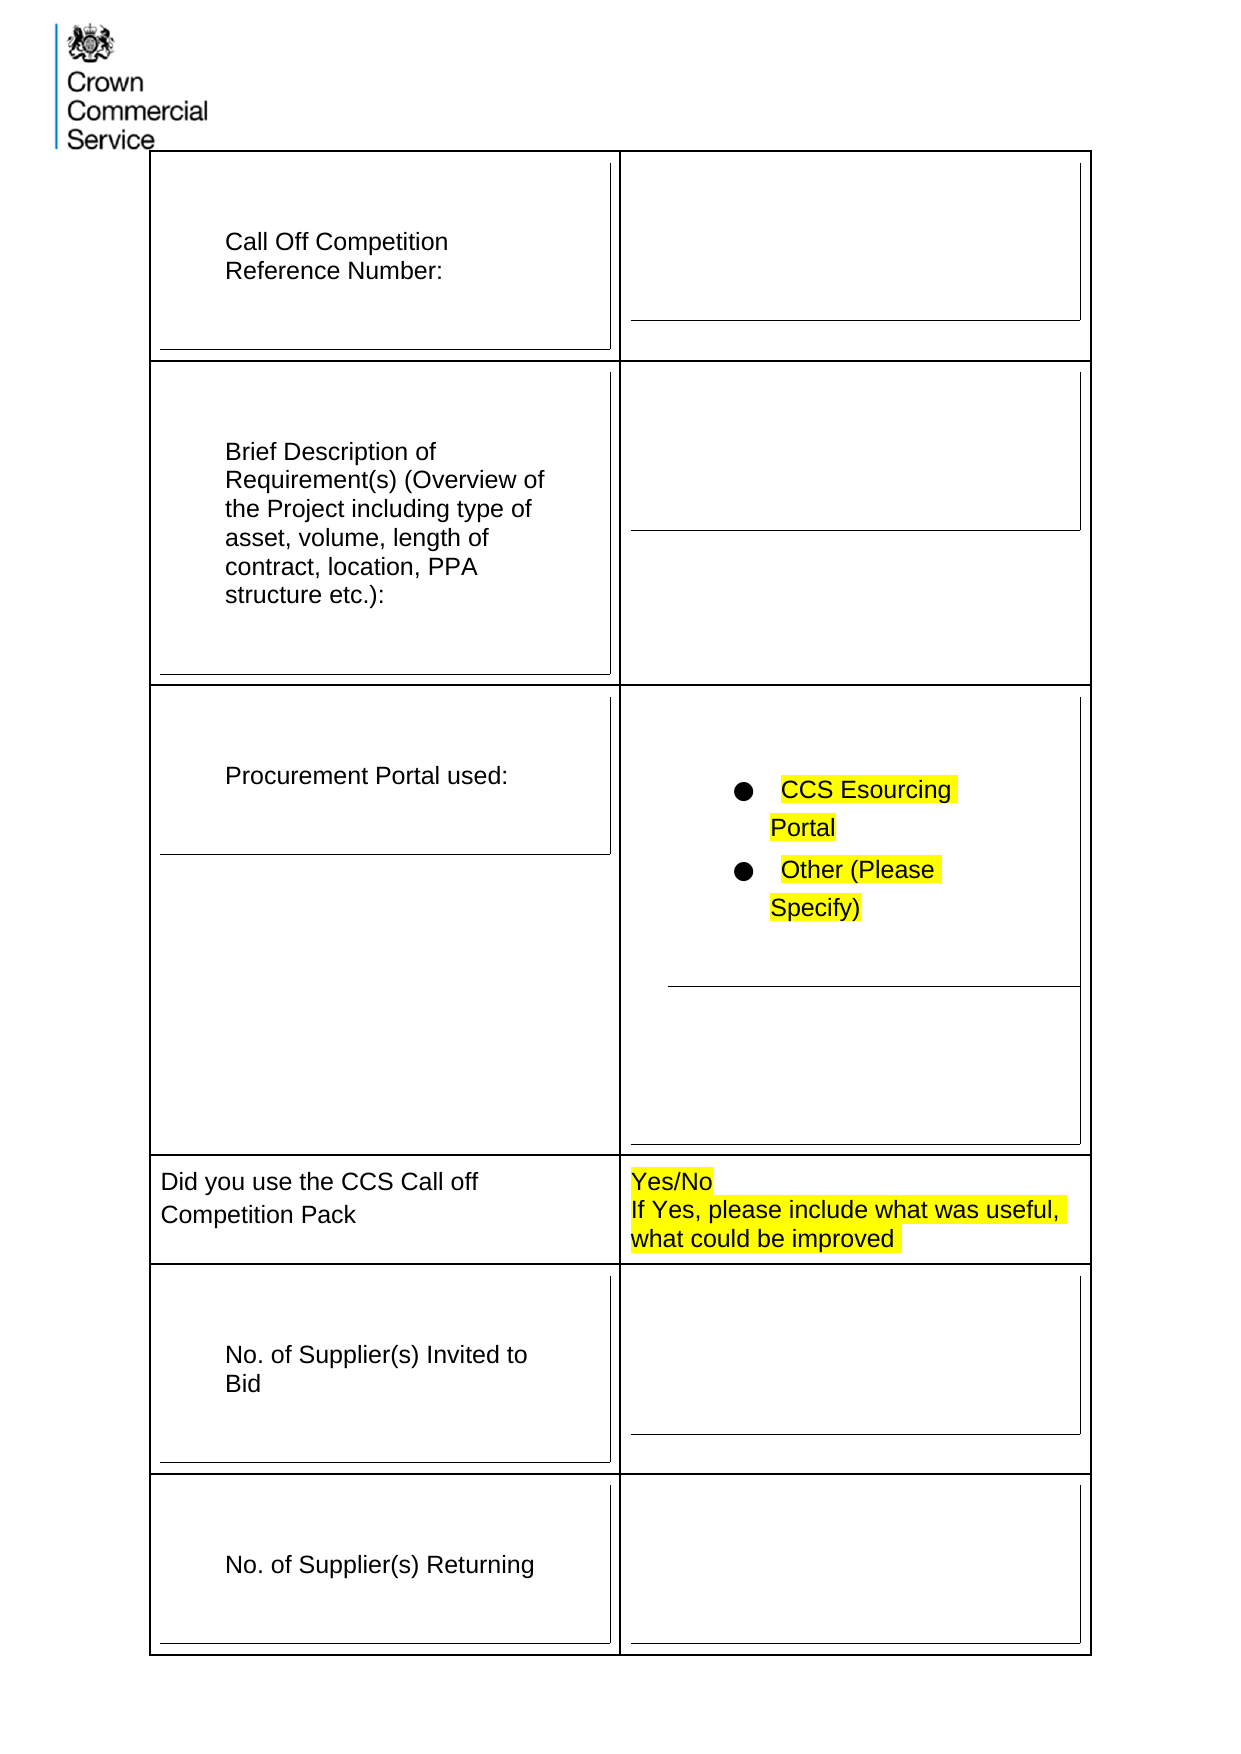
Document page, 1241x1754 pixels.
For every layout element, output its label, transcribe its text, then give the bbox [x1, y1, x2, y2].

table_cell [621, 1475, 1090, 1654]
table_cell [621, 362, 1090, 684]
table_cell Yes/No If Yes, please include what was useful, what could be improved [621, 1156, 1090, 1263]
table_cell [621, 1265, 1090, 1473]
table_cell Procurement Portal used: [151, 686, 619, 1154]
table_cell CCS Esourcing Portal Other (Please Specify) [621, 686, 1090, 1154]
table_cell Did you use the CCS Call off Competition Pack [151, 1156, 619, 1263]
table_cell [621, 152, 1090, 359]
table_cell Call Off Competition Reference Number: [151, 152, 619, 359]
table_cell No. of Supplier(s) Returning [151, 1475, 619, 1654]
table_cell No. of Supplier(s) Invited to Bid [151, 1265, 619, 1473]
table_cell Brief Description of Requirement(s) (Overview of the Project including type of asset, volume, length of contract, location, PPA structure etc.): [151, 362, 619, 684]
